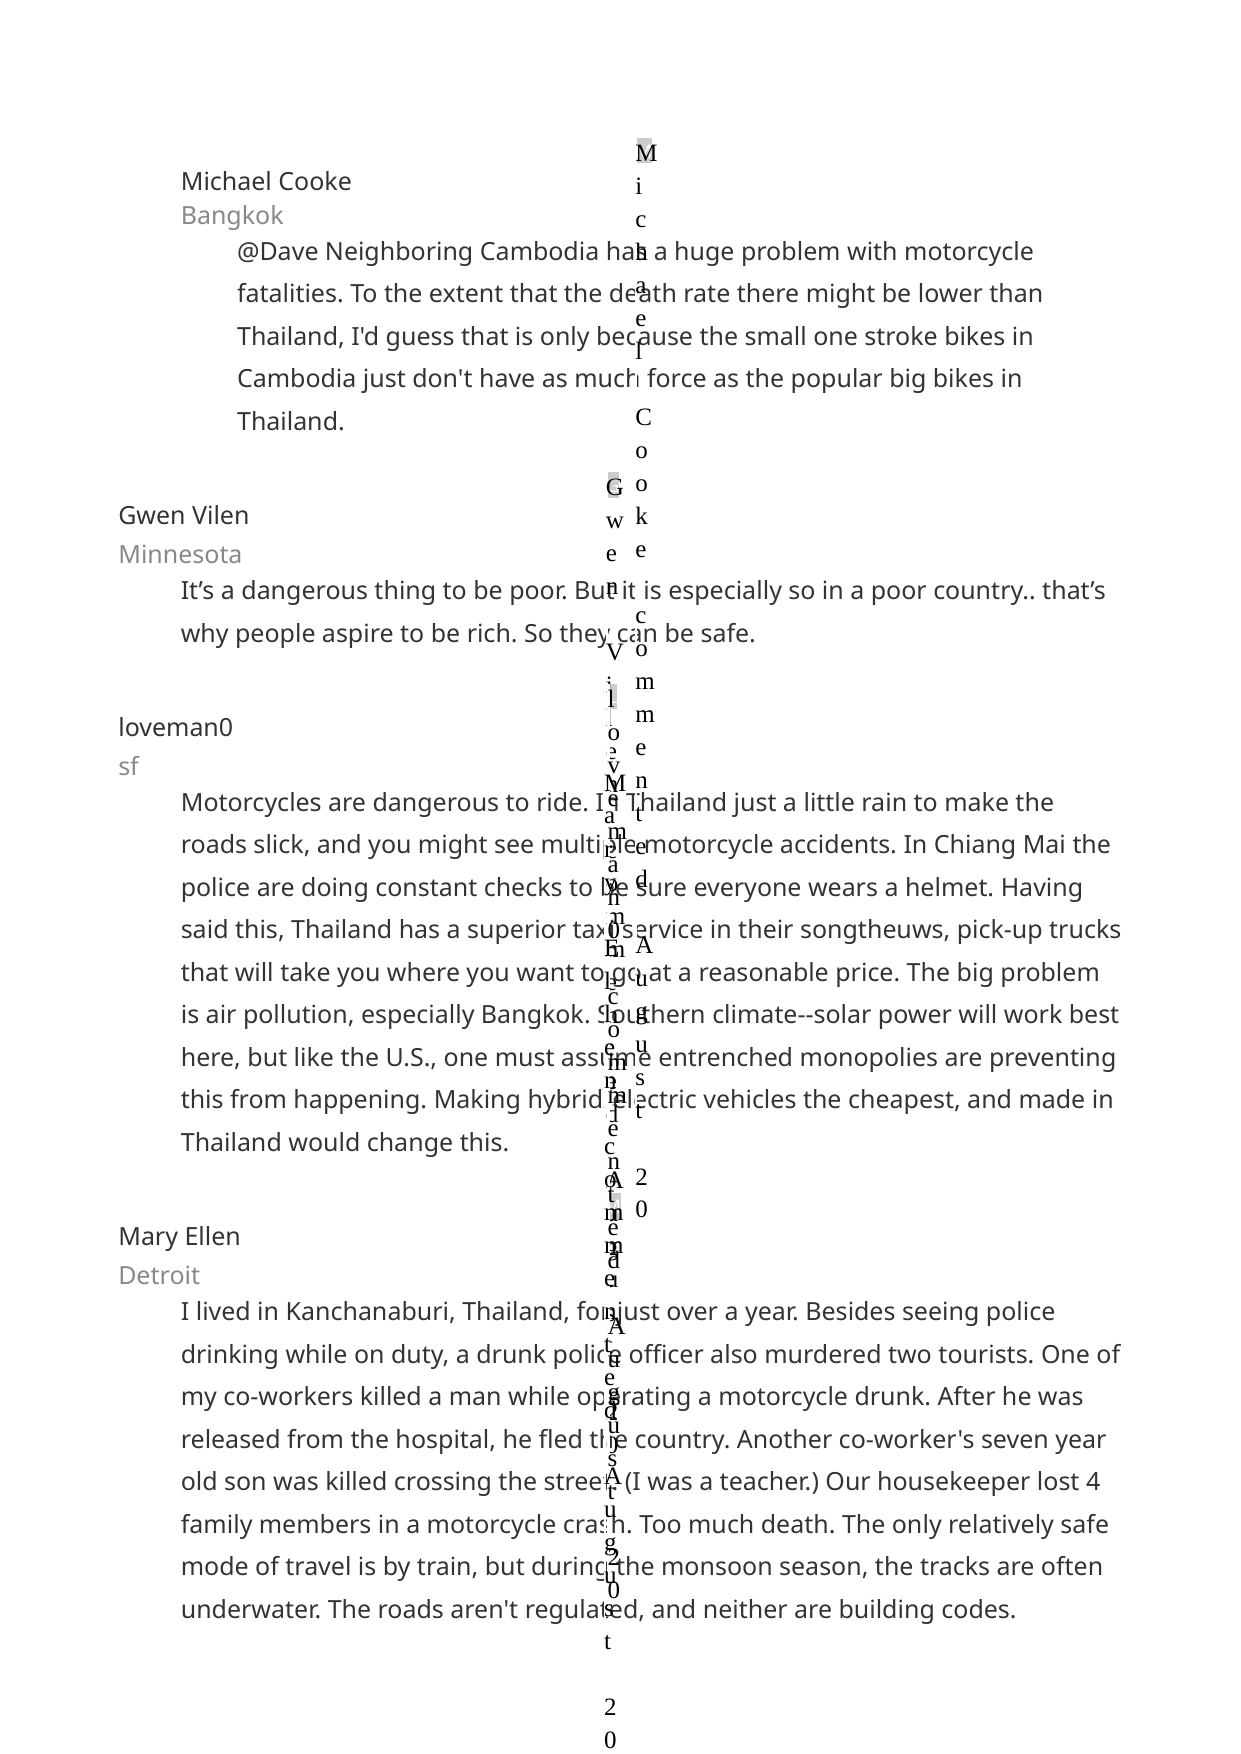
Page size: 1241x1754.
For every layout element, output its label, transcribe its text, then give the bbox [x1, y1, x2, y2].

text sf [118, 748, 606, 783]
text L [608, 658, 635, 709]
text loveman0 [637, 709, 1122, 743]
text M [610, 1167, 635, 1219]
text Detroit [610, 1258, 1122, 1292]
text Minnesota [637, 537, 1122, 571]
text loveman0 [118, 709, 606, 743]
text Gwen Vilen [637, 498, 1122, 532]
text sf [610, 748, 635, 783]
text It’s a dangerous thing to be poor. But it is especially so in a poor country.. that’s why people aspire to be rich. So they can be safe. [637, 573, 1122, 649]
text @Dave Neighboring Cambodia has a huge problem with motorcycle fatalities. To the extent that the death rate there might be lower than Thailand, I'd guess that is only because the small one stroke bikes in Cambodia just don't have as much force as the popular big bikes in Thailand. [237, 233, 635, 438]
text I lived in Kanchanaburi, Thailand, for just over a year. Besides seeing police drinking while on duty, a drunk police officer also murdered two tourists. One of my co-workers killed a man while operating a motorcycle drunk. After he was released from the hospital, he fled the country. Another co-worker's seven year old son was killed crossing the street. (I was a teacher.) Our housekeeper lost 4 family members in a motorcycle crash. Too much death. The only relatively safe mode of travel is by train, but during the monsoon season, the tracks are often underwater. The roads aren't regulated, and neither are building codes. Electrical wires are not grounded and during festivals vendors simply splice into the higher voltage wires overhead. The home I was renting had no drain attached to the kitchen sink. The owner hired someone who knocked a hole in the wall and extended a pipe outside so the sink drained directly on the ground. Of course we had more visitors like frogs, lizards, ants, and scorpions. The first victims of the Bird Flu were in the Kanchanaburi Province, yet there were still plenty of chickens if you went into the rural areas. I appreciate OSHA, the EPA, the CDC, drunk driving laws, Green Building Standards, Consumer Protections, etc. In the United States, everyday life is generally safe, except for the irrational number of guns and lack of protective gun regulations. Regarding guns, the United States is a third world country. [606, 1294, 1122, 1625]
text Bangkok [181, 197, 635, 232]
text Michael Cooke [637, 163, 1122, 197]
text M [181, 118, 1106, 163]
text Detroit [118, 1258, 604, 1292]
text Mary Ellen [118, 1219, 604, 1253]
text Gwen Vilen [608, 498, 635, 532]
text L [118, 658, 606, 709]
text Motorcycles are dangerous to ride. In Thailand just a little rain to make the roads slick, and you might see multiple motorcycle accidents. In Chiang Mai the police are doing constant checks to be sure everyone wears a helmet. Having said this, Thailand has a superior taxi service in their songtheuws, pick-up trucks that will take you where you want to go at a reasonable price. The big problem is air pollution, especially Bangkok. Southern climate--solar power will work best here, but like the U.S., one must assume entrenched monopolies are preventing this from happening. Making hybrid/electric vehicles the cheapest, and made in Thailand would change this. [181, 784, 604, 1159]
text L [637, 658, 1106, 709]
text M [118, 1167, 604, 1219]
text Minnesota [118, 537, 606, 571]
text @Dave Neighboring Cambodia has a huge problem with motorcycle fatalities. To the extent that the death rate there might be lower than Thailand, I'd guess that is only because the small one stroke bikes in Cambodia just don't have as much force as the popular big bikes in Thailand. [637, 233, 1122, 438]
text G [118, 446, 635, 498]
text Motorcycles are dangerous to ride. In Thailand just a little rain to make the roads slick, and you might see multiple motorcycle accidents. In Chiang Mai the police are doing constant checks to be sure everyone wears a helmet. Having said this, Thailand has a superior taxi service in their songtheuws, pick-up trucks that will take you where you want to go at a reasonable price. The big problem is air pollution, especially Bangkok. Southern climate--solar power will work best here, but like the U.S., one must assume entrenched monopolies are preventing this from happening. Making hybrid/electric vehicles the cheapest, and made in Thailand would change this. [637, 784, 1122, 1159]
text Mary Ellen [610, 1219, 1122, 1253]
text Michael Cooke [181, 163, 635, 197]
text M [637, 1167, 1106, 1219]
text sf [637, 748, 1122, 783]
text Bangkok [637, 197, 1122, 232]
text I lived in Kanchanaburi, Thailand, for just over a year. Besides seeing police drinking while on duty, a drunk police officer also murdered two tourists. One of my co-workers killed a man while operating a motorcycle drunk. After he was released from the hospital, he fled the country. Another co-worker's seven year old son was killed crossing the street. (I was a teacher.) Our housekeeper lost 4 family members in a motorcycle crash. Too much death. The only relatively safe mode of travel is by train, but during the monsoon season, the tracks are often underwater. The roads aren't regulated, and neither are building codes. Electrical wires are not grounded and during festivals vendors simply splice into the higher voltage wires overhead. The home I was renting had no drain attached to the kitchen sink. The owner hired someone who knocked a hole in the wall and extended a pipe outside so the sink drained directly on the ground. Of course we had more visitors like frogs, lizards, ants, and scorpions. The first victims of the Bird Flu were in the Kanchanaburi Province, yet there were still plenty of chickens if you went into the rural areas. I appreciate OSHA, the EPA, the CDC, drunk driving laws, Green Building Standards, Consumer Protections, etc. In the United States, everyday life is generally safe, except for the irrational number of guns and lack of protective gun regulations. Regarding guns, the United States is a third world country. [181, 1294, 604, 1625]
text loveman0 [610, 709, 635, 743]
text Minnesota [608, 537, 635, 571]
text Gwen Vilen [118, 498, 606, 532]
text It’s a dangerous thing to be poor. But it is especially so in a poor country.. that’s why people aspire to be rich. So they can be safe. [181, 573, 606, 649]
text G [637, 446, 1106, 498]
